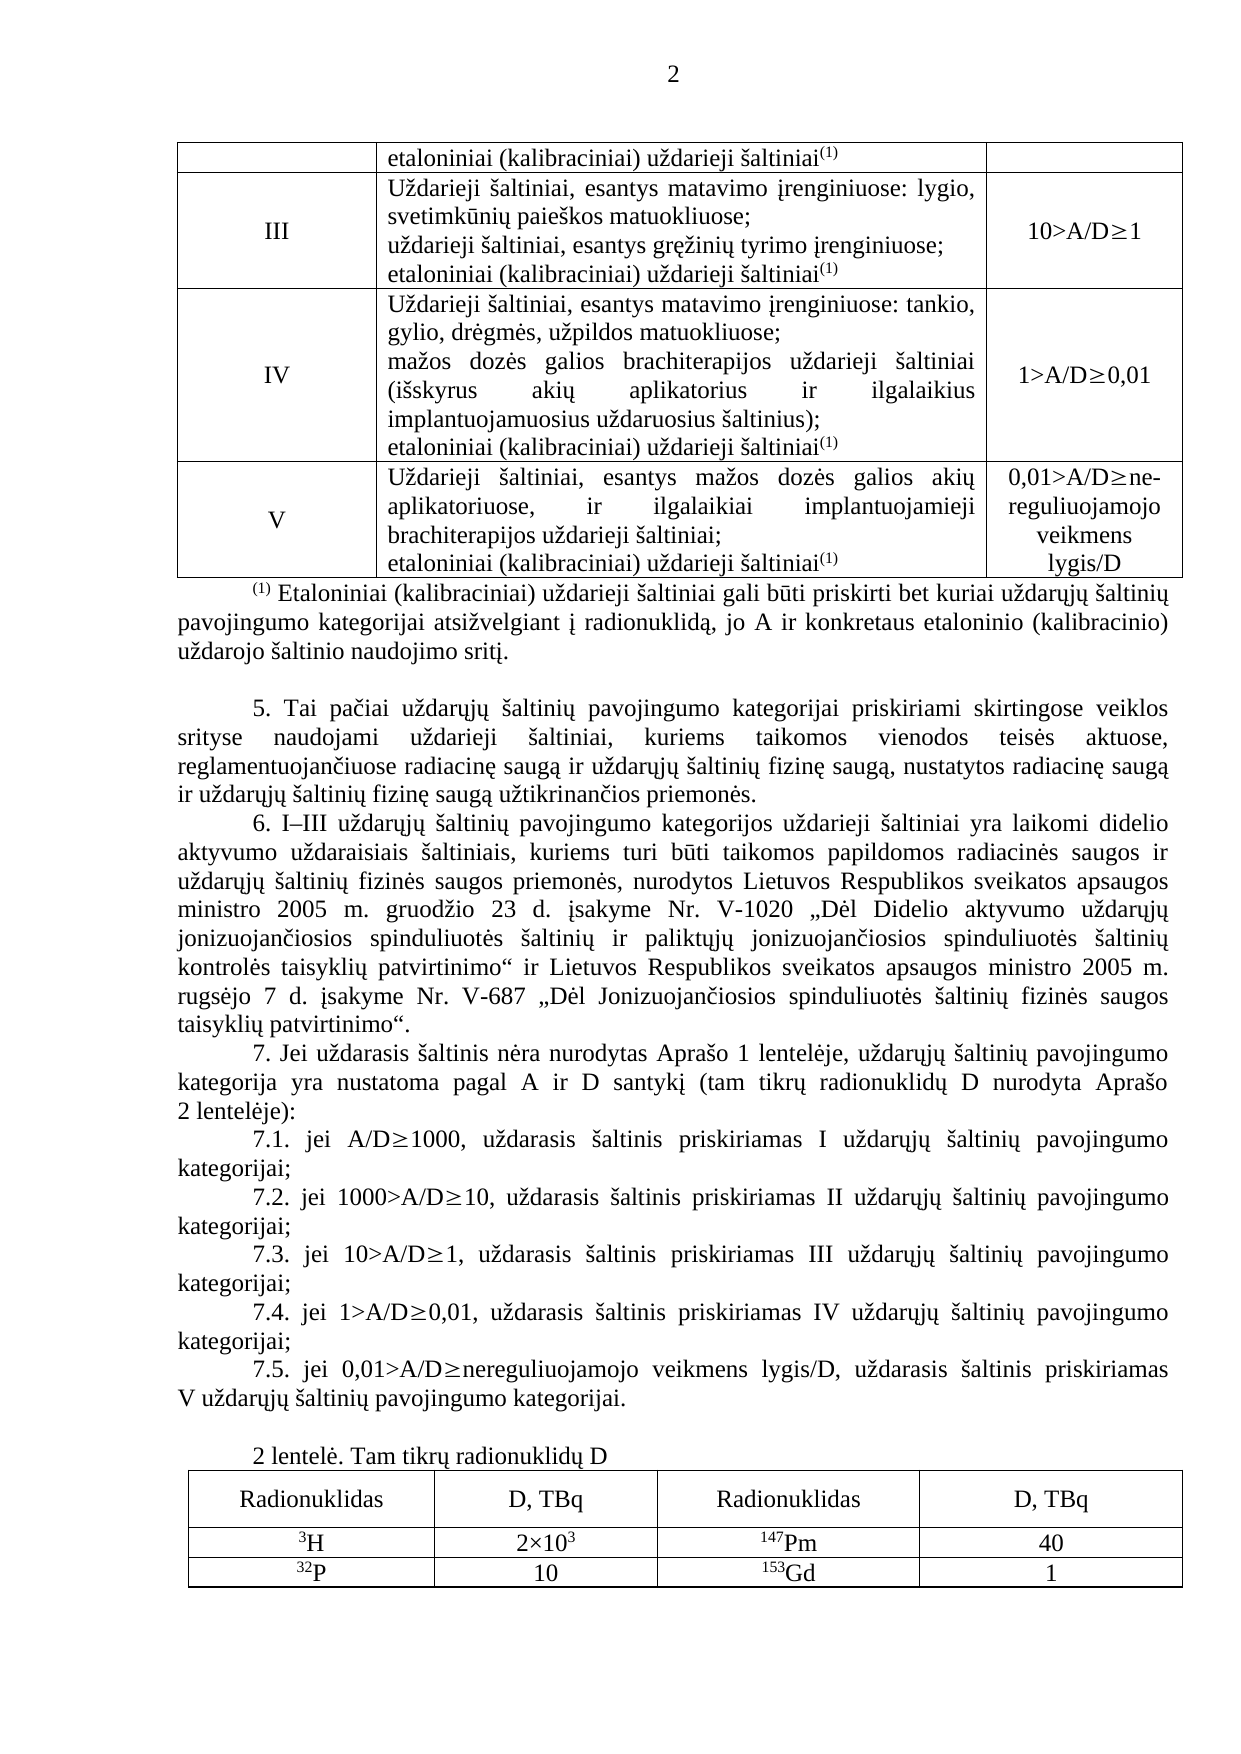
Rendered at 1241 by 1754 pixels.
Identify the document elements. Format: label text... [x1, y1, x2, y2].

table_cell 32P [189, 1558, 434, 1586]
text 5. Tai pačiai uždarųjų šaltinių pavojingumo kategorijai priskiriami skirtingose veiklos srityse naudojami uždarieji šaltiniai, kuriems taikomos vienodos teisės aktuose, reglamentuojančiuose radiacinę saugą ir uždarųjų šaltinių fizinę saugą, nustatytos radiacinę saugą ir uždarųjų šaltinių fizinę saugą užtikrinančios priemonės. [177, 693, 1169, 808]
table_cell 0,01>A/Dne-reguliuojamojo veikmens lygis/D [987, 462, 1182, 577]
table_cell 3H [189, 1528, 434, 1557]
text 7.4. jei 1>A/D0,01, uždarasis šaltinis priskiriamas IV uždarųjų šaltinių pavojingumo kategorijai; [177, 1297, 1169, 1354]
table_cell Uždarieji šaltiniai, esantys mažos dozės galios akių aplikatoriuose, ir ilgalaikiai implantuojamieji brachiterapijos uždarieji šaltiniai; etaloniniai (kalibraciniai) uždarieji šaltiniai(1) [377, 462, 986, 577]
table_cell V [178, 462, 376, 577]
table_cell 10 [435, 1558, 657, 1586]
text 2 lentelė. Tam tikrų radionuklidų D [252, 1441, 1169, 1469]
table_cell IV [178, 289, 376, 461]
text (1) Etaloniniai (kalibraciniai) uždarieji šaltiniai gali būti priskirti bet kuriai uždarųjų šaltinių pavojingumo kategorijai atsižvelgiant į radionuklidą, jo A ir konkretaus etaloninio (kalibracinio) uždarojo šaltinio naudojimo sritį. [177, 578, 1169, 664]
text 7. Jei uždarasis šaltinis nėra nurodytas Aprašo 1 lentelėje, uždarųjų šaltinių pavojingumo kategorija yra nustatoma pagal A ir D santykį (tam tikrų radionuklidų D nurodyta Aprašo 2 lentelėje): [177, 1038, 1169, 1124]
table_cell 1>A/D0,01 [987, 289, 1182, 461]
table_cell 153Gd [658, 1558, 919, 1586]
text 7.3. jei 10>A/D1, uždarasis šaltinis priskiriamas III uždarųjų šaltinių pavojingumo kategorijai; [177, 1239, 1169, 1297]
text 6. I–III uždarųjų šaltinių pavojingumo kategorijos uždarieji šaltiniai yra laikomi didelio aktyvumo uždaraisiais šaltiniais, kuriems turi būti taikomos papildomos radiacinės saugos ir uždarųjų šaltinių fizinės saugos priemonės, nurodytos Lietuvos Respublikos sveikatos apsaugos ministro 2005 m. gruodžio 23 d. įsakyme Nr. V-1020 „Dėl Didelio aktyvumo uždarųjų jonizuojančiosios spinduliuotės šaltinių ir paliktųjų jonizuojančiosios spinduliuotės šaltinių kontrolės taisyklių patvirtinimo“ ir Lietuvos Respublikos sveikatos apsaugos ministro 2005 m. rugsėjo 7 d. įsakyme Nr. V-687 „Dėl Jonizuojančiosios spinduliuotės šaltinių fizinės saugos taisyklių patvirtinimo“. [177, 808, 1169, 1038]
table_cell etaloniniai (kalibraciniai) uždarieji šaltiniai(1) [377, 143, 986, 172]
text 7.5. jei 0,01>A/Dnereguliuojamojo veikmens lygis/D, uždarasis šaltinis priskiriamas V uždarųjų šaltinių pavojingumo kategorijai. [177, 1354, 1169, 1412]
table_cell 2×103 [435, 1528, 657, 1557]
table_cell Uždarieji šaltiniai, esantys matavimo įrenginiuose: tankio, gylio, drėgmės, užpildos matuokliuose; mažos dozės galios brachiterapijos uždarieji šaltiniai (išskyrus akių aplikatorius ir ilgalaikius implantuojamuosius uždaruosius šaltinius); etaloniniai (kalibraciniai) uždarieji šaltiniai(1) [377, 289, 986, 461]
table_cell 1 [920, 1558, 1182, 1586]
table_header D, TBq [435, 1471, 657, 1527]
text 7.2. jei 1000>A/D10, uždarasis šaltinis priskiriamas II uždarųjų šaltinių pavojingumo kategorijai; [177, 1182, 1169, 1239]
table_cell III [178, 173, 376, 288]
table_cell 147Pm [658, 1528, 919, 1557]
table_cell [987, 143, 1182, 172]
table_cell 40 [920, 1528, 1182, 1557]
table_cell 10>A/D1 [987, 173, 1182, 288]
table_header Radionuklidas [658, 1471, 919, 1527]
table_header Radionuklidas [189, 1471, 434, 1527]
table_cell [178, 143, 376, 172]
table_header D, TBq [920, 1471, 1182, 1527]
table_cell Uždarieji šaltiniai, esantys matavimo įrenginiuose: lygio, svetimkūnių paieškos matuokliuose; uždarieji šaltiniai, esantys gręžinių tyrimo įrenginiuose; etaloniniai (kalibraciniai) uždarieji šaltiniai(1) [377, 173, 986, 288]
text 7.1. jei A/D1000, uždarasis šaltinis priskiriamas I uždarųjų šaltinių pavojingumo kategorijai; [177, 1124, 1169, 1182]
